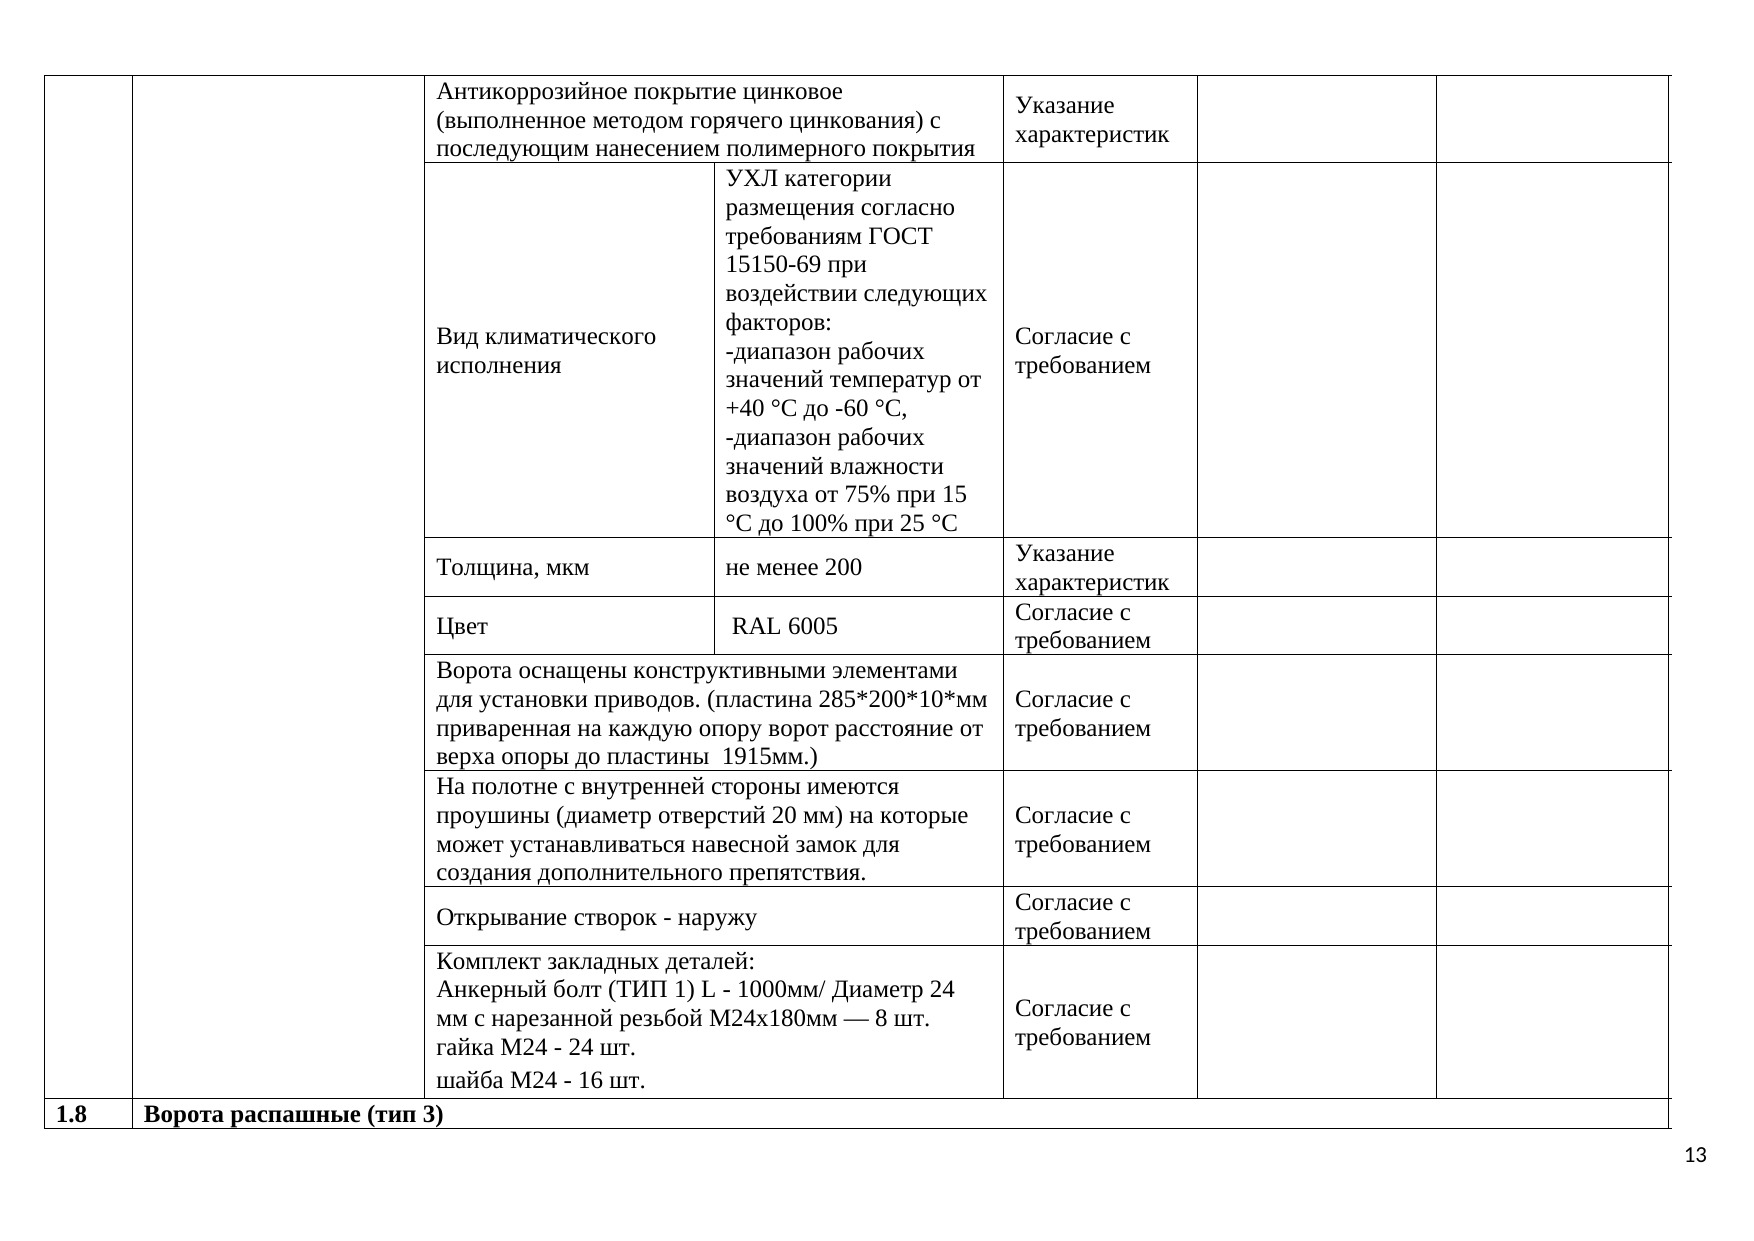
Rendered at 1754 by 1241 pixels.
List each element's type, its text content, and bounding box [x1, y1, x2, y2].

table_cell [1437, 887, 1668, 945]
table_cell [1198, 655, 1436, 770]
table_cell [1437, 163, 1668, 537]
table_cell Ворота оснащены конструктивными элементами для установки приводов. (пластина 285*200*10*мм приваренная на каждую опору ворот расстояние от верха опоры до пластины 1915мм.) [425, 655, 1003, 770]
table_cell Антикоррозийное покрытие цинковое (выполненное методом горячего цинкования) с последующим нанесением полимерного покрытия [425, 76, 1003, 162]
table_cell Указание характеристик [1004, 538, 1197, 596]
table_cell Комплект закладных деталей: Анкерный болт (ТИП 1) L - 1000мм/ Диаметр 24 мм с нарезанной резьбой М24х180мм — 8 шт. гайка М24 - 24 шт. шайба М24 - 16 шт. [425, 946, 1003, 1098]
table_cell Согласие с требованием [1004, 946, 1197, 1098]
table_cell [1437, 538, 1668, 596]
table_cell RAL 6005 [715, 597, 1003, 654]
table_cell [1198, 946, 1436, 1098]
table_cell [1198, 163, 1436, 537]
table_cell Указание характеристик [1004, 76, 1197, 162]
table_cell Согласие с требованием [1004, 655, 1197, 770]
table_cell Согласие с требованием [1004, 887, 1197, 945]
table_cell [1198, 76, 1436, 162]
table_cell [1198, 771, 1436, 886]
table_cell Толщина, мкм [425, 538, 714, 596]
table_cell Согласие с требованием [1004, 771, 1197, 886]
table_cell [1437, 946, 1668, 1098]
table_cell [1198, 538, 1436, 596]
table_cell Цвет [425, 597, 714, 654]
table_cell не менее 200 [715, 538, 1003, 596]
table_cell УХЛ категории размещения согласно требованиям ГОСТ 15150-69 при воздействии следующих факторов: -диапазон рабочих значений температур от +40 °С до -60 °С, -диапазон рабочих значений влажности воздуха от 75% при 15 °С до 100% при 25 °С [715, 163, 1003, 537]
table_cell [1198, 597, 1436, 654]
table_cell Согласие с требованием [1004, 597, 1197, 654]
table_cell Ворота распашные (тип 3) [133, 1099, 1668, 1128]
table_cell На полотне с внутренней стороны имеются проушины (диаметр отверстий 20 мм) на которые может устанавливаться навесной замок для создания дополнительного препятствия. [425, 771, 1003, 886]
table_cell Вид климатического исполнения [425, 163, 714, 537]
table_cell [1437, 655, 1668, 770]
table_cell Открывание створок - наружу [425, 887, 1003, 945]
table_cell [1437, 76, 1668, 162]
table_cell [1437, 771, 1668, 886]
table_cell 1.8 [45, 1099, 132, 1128]
table_cell [1198, 887, 1436, 945]
table_cell Согласие с требованием [1004, 163, 1197, 537]
table_cell [1437, 597, 1668, 654]
